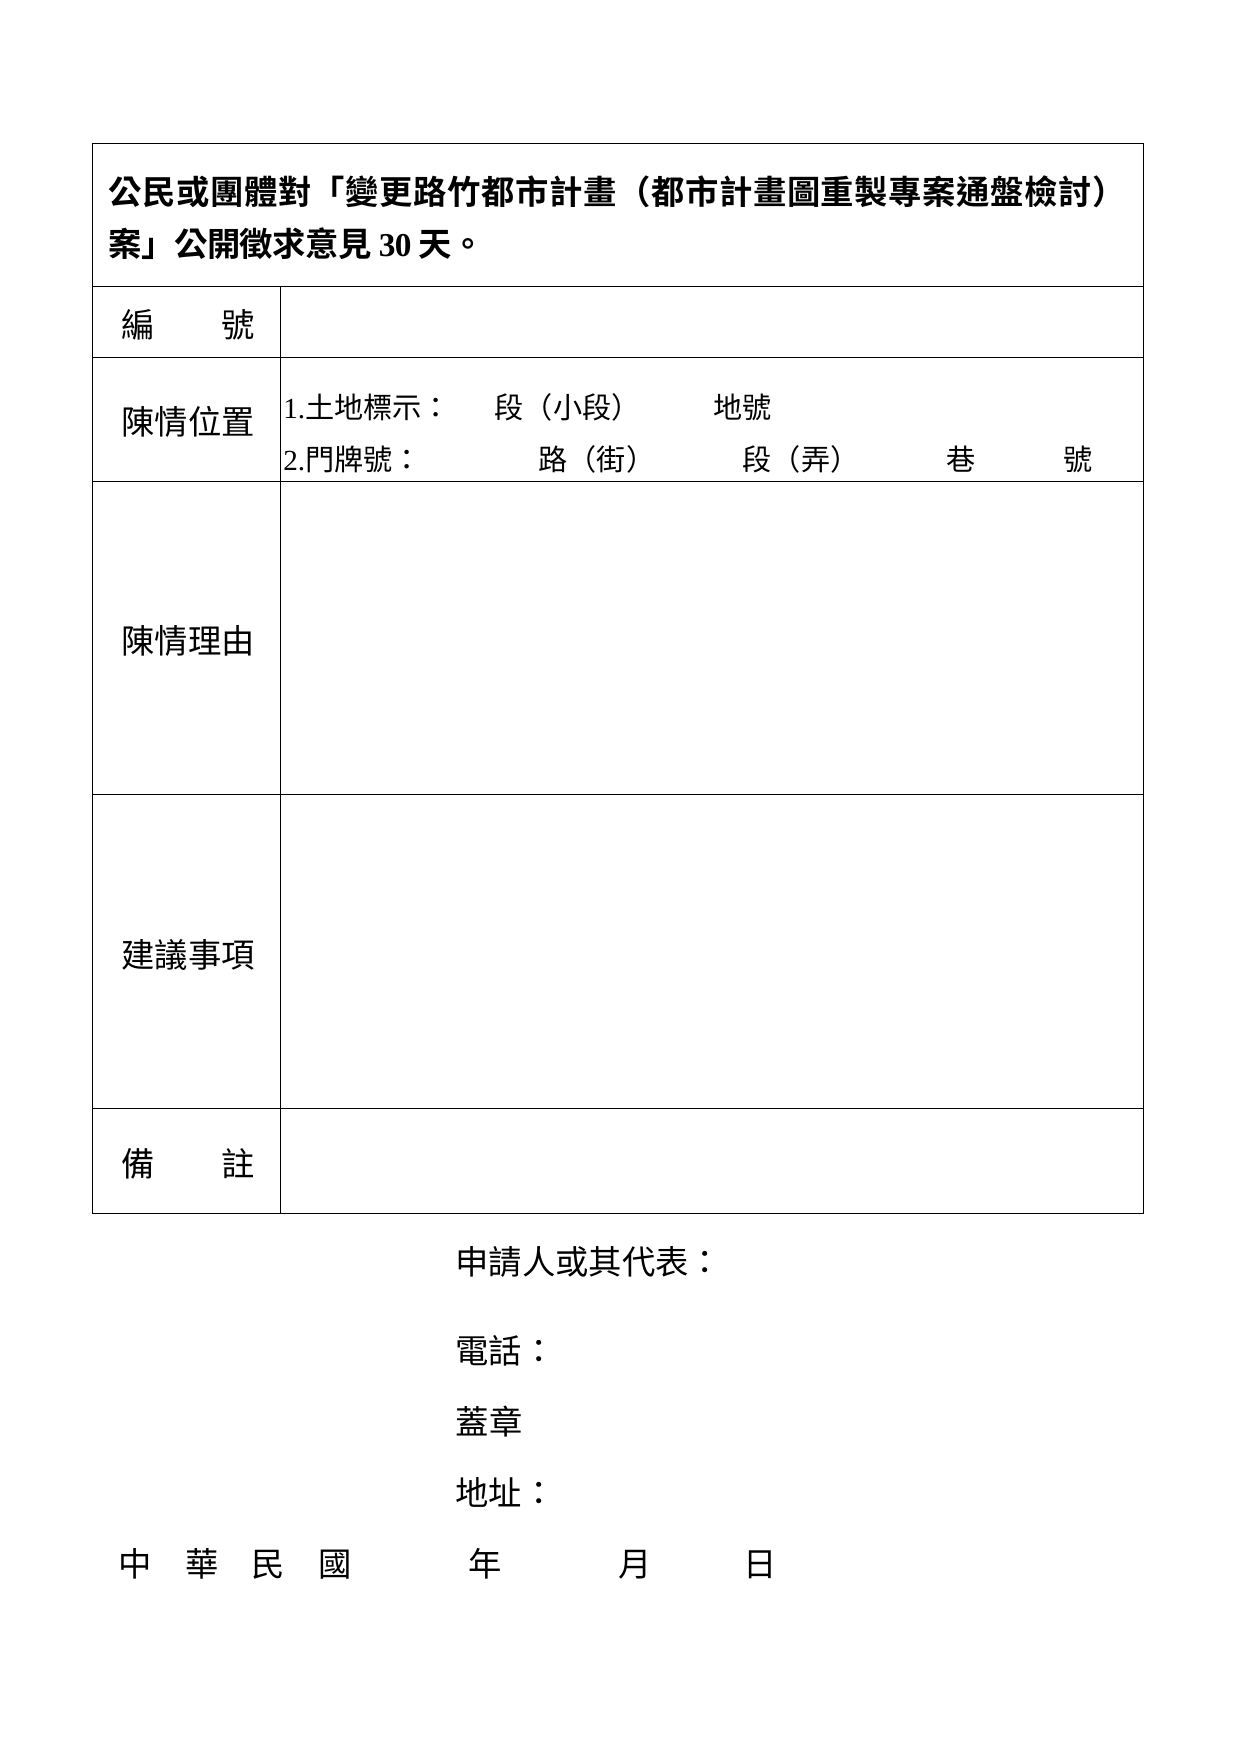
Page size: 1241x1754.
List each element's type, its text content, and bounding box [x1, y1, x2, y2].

text 中 華 民 國 年 月 日 [118, 1535, 1119, 1587]
table_cell [281, 287, 1143, 357]
table_cell 建議事項 [93, 795, 280, 1108]
text 蓋章 [456, 1393, 1119, 1445]
text 申請人或其代表： [455, 1233, 1119, 1285]
table_cell [281, 795, 1143, 1108]
text 電話： [455, 1322, 1119, 1374]
table_header 公民或團體對「變更路竹都市計畫（都市計畫圖重製專案通盤檢討）案」公開徵求意見30天。 [93, 144, 1143, 286]
table_cell 陳情位置 [93, 358, 280, 481]
table_cell [281, 1109, 1143, 1213]
text 地址： [455, 1464, 1119, 1516]
table_cell 備 註 [93, 1109, 280, 1213]
table_cell [281, 482, 1143, 794]
table_cell 編 號 [93, 287, 280, 357]
table_cell 陳情理由 [93, 482, 280, 794]
table_cell 1.土地標示： 段（小段） 地號 2.門牌號： 路（街） 段（弄） 巷 號 [281, 358, 1143, 481]
